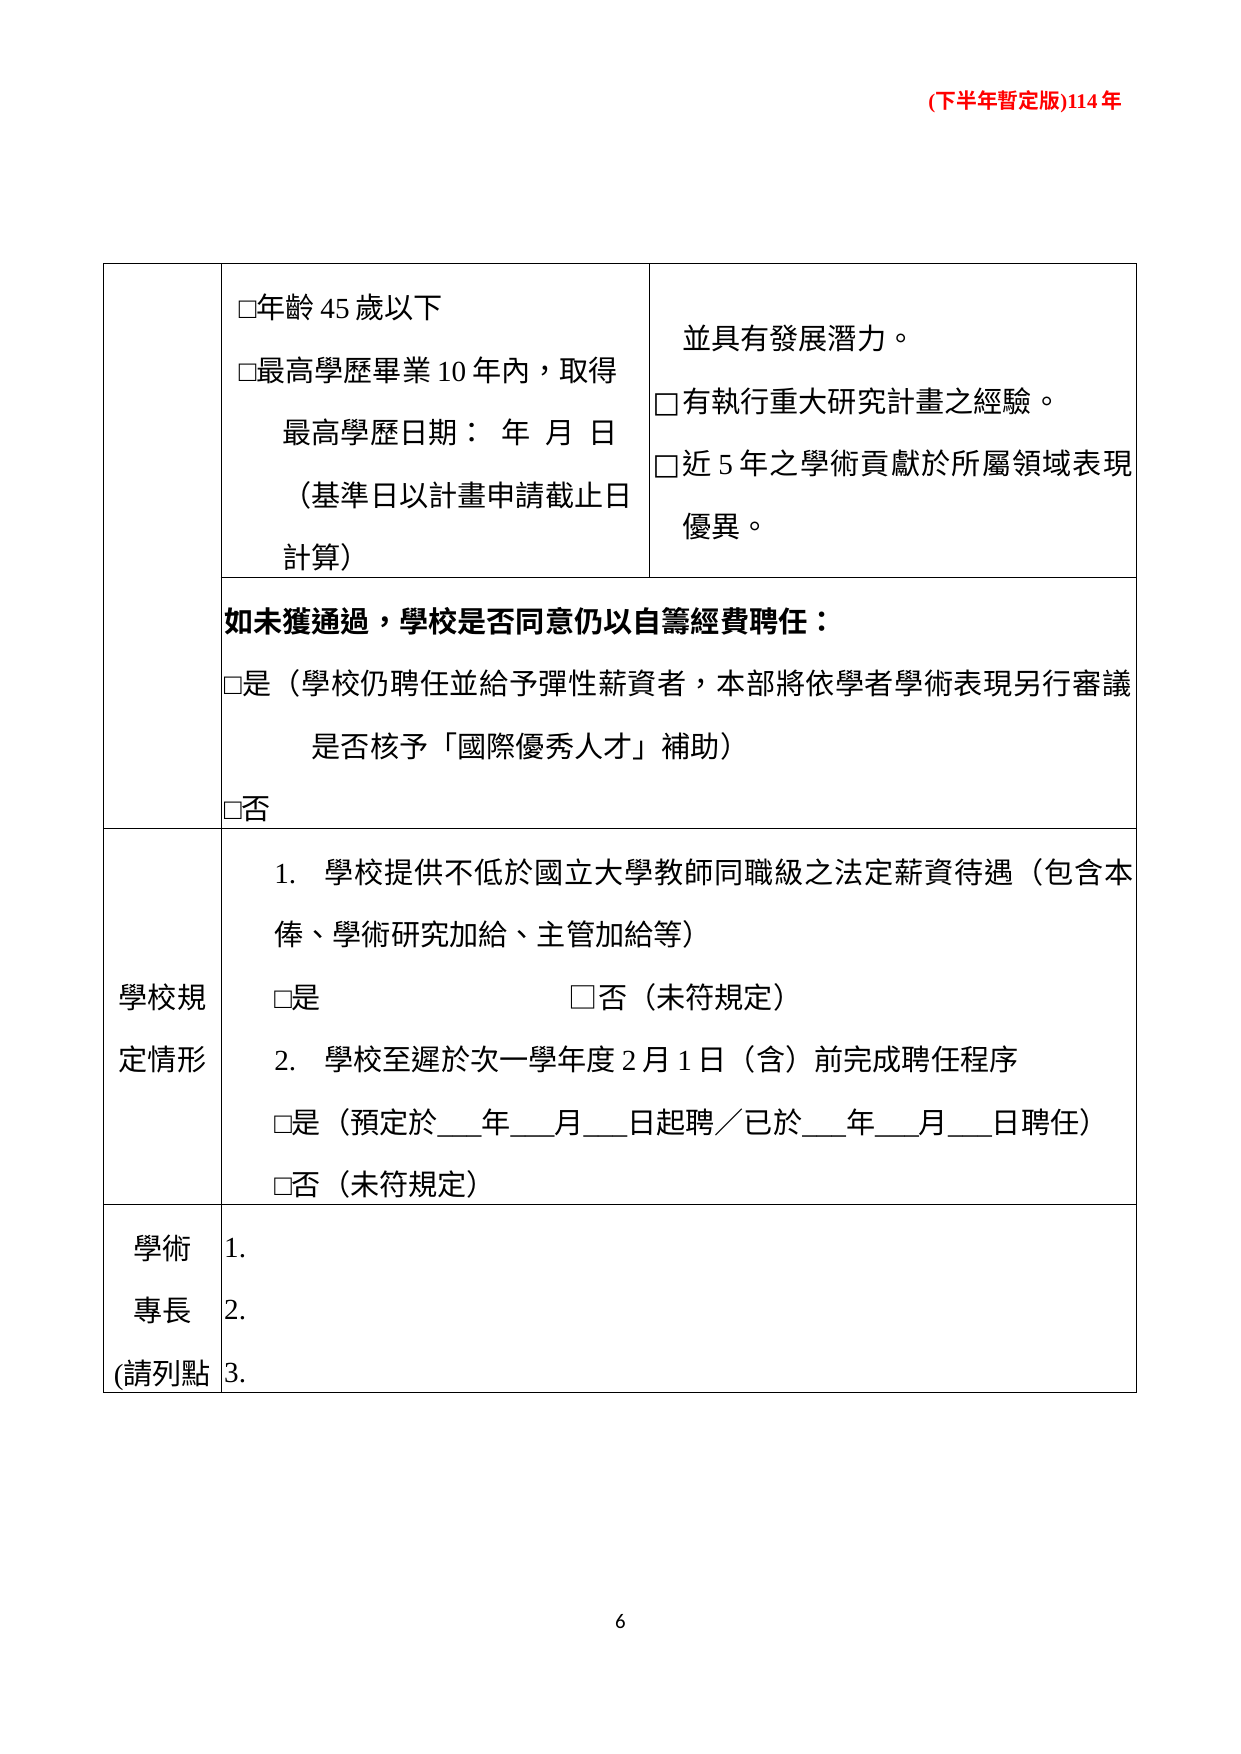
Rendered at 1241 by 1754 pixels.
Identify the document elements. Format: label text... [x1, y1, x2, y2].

table_cell □年齡45歲以下 □最高學歷畢業10年內，取得最高學歷日期： 年 月 日（基準日以計畫申請截止日計算） [222, 264, 649, 577]
table_cell □曾於國際一流學術研究機構任職5年以上，並具有發展潛力。 曾於國際知名公司任職5年以上，並具有發展潛力。 有執行重大研究計畫之經驗。 近5年之學術貢獻於所屬領域表現優異。 [650, 264, 1136, 577]
table_cell 學術 專長 (請列點 [104, 1205, 221, 1392]
table_cell 1. 2. 3. [222, 1205, 1136, 1392]
table_cell 如未獲通過，學校是否同意仍以自籌經費聘任： □是（學校仍聘任並給予彈性薪資者，本部將依學者學術表現另行審議是否核予「國際優秀人才」補助） □否 [222, 578, 1136, 828]
table_cell 學校提供不低於國立大學教師同職級之法定薪資待遇（包含本俸、學術研究加給、主管加給等） □是 □否（未符規定） 學校至遲於次一學年度2月1日（含）前完成聘任程序 □是（預定於___年___月___日起聘／已於___年___月___日聘任） □否（未符規定） [222, 829, 1136, 1204]
table_cell 學校規定情形 [104, 829, 221, 1204]
table_cell [104, 264, 221, 828]
